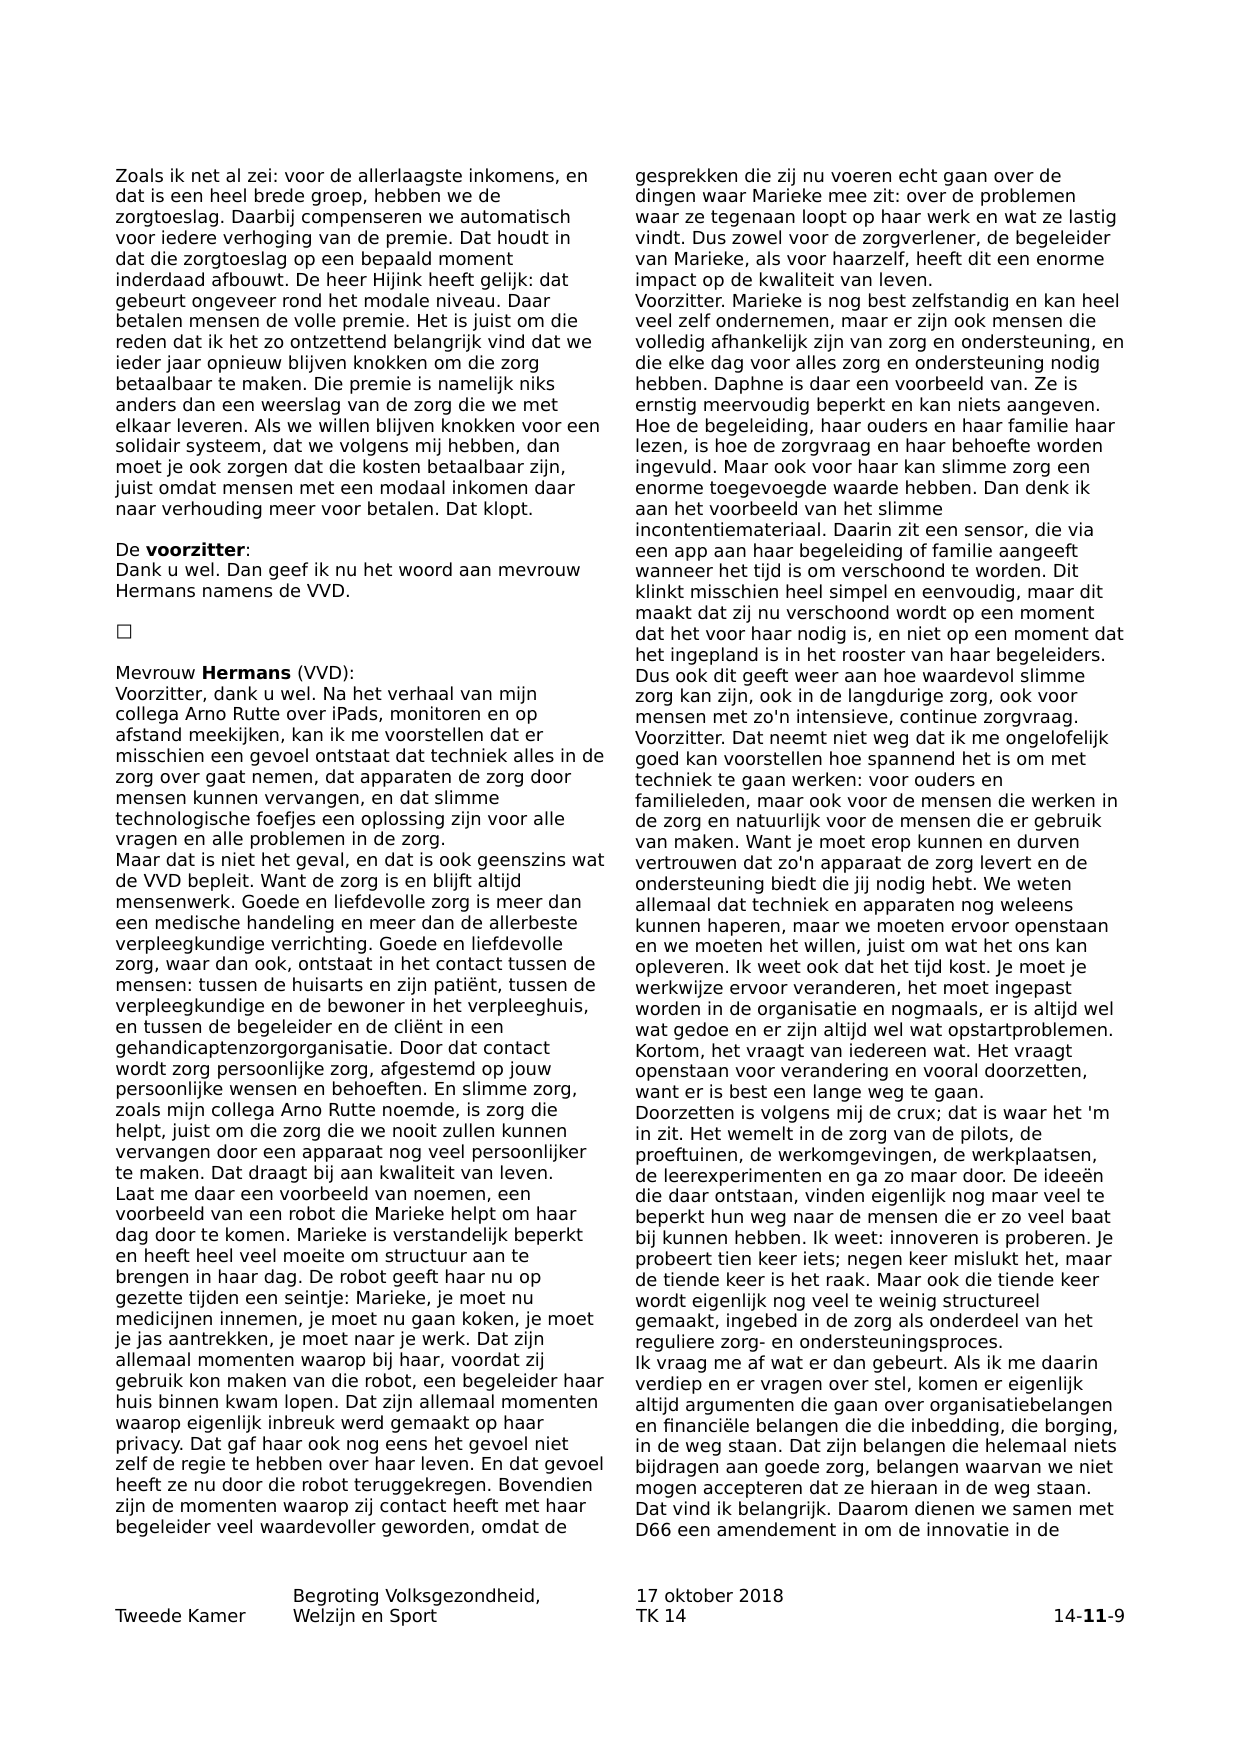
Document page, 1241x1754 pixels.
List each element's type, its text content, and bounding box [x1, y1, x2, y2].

text Voorzitter. Marieke is nog best zelfstandig en kan heel veel zelf ondernemen, maar er zijn ook mensen die volledig afhankelijk zijn van zorg en ondersteuning, en die elke dag voor alles zorg en ondersteuning nodig hebben. Daphne is daar een voorbeeld van. Ze is ernstig meervoudig beperkt en kan niets aangeven. Hoe de begeleiding, haar ouders en haar familie haar lezen, is hoe de zorgvraag en haar behoefte worden ingevuld. Maar ook voor haar kan slimme zorg een enorme toegevoegde waarde hebben. Dan denk ik aan het voorbeeld van het slimme incontentiemateriaal. Daarin zit een sensor, die via een app aan haar begeleiding of familie aangeeft wanneer het tijd is om verschoond te worden. Dit klinkt misschien heel simpel en eenvoudig, maar dit maakt dat zij nu verschoond wordt op een moment dat het voor haar nodig is, en niet op een moment dat het ingepland is in het rooster van haar begeleiders. Dus ook dit geeft weer aan hoe waardevol slimme zorg kan zijn, ook in de langdurige zorg, ook voor mensen met zo'n intensieve, continue zorgvraag. [635, 290, 1125, 728]
text gesprekken die zij nu voeren echt gaan over de dingen waar Marieke mee zit: over de problemen waar ze tegenaan loopt op haar werk en wat ze lastig vindt. Dus zowel voor de zorgverlener, de begeleider van Marieke, als voor haarzelf, heeft dit een enorme impact op de kwaliteit van leven. [635, 165, 1125, 290]
text Dank u wel. Dan geef ik nu het woord aan mevrouw Hermans namens de VVD. [115, 560, 605, 602]
text ⬜ [115, 622, 605, 643]
text Maar dat is niet het geval, en dat is ook geenszins wat de VVD bepleit. Want de zorg is en blijft altijd mensenwerk. Goede en liefdevolle zorg is meer dan een medische handeling en meer dan de allerbeste verpleegkundige verrichting. Goede en liefdevolle zorg, waar dan ook, ontstaat in het contact tussen de mensen: tussen de huisarts en zijn patiënt, tussen de verpleegkundige en de bewoner in het verpleeghuis, en tussen de begeleider en de cliënt in een gehandicaptenzorgorganisatie. Door dat contact wordt zorg persoonlijke zorg, afgestemd op jouw persoonlijke wensen en behoeften. En slimme zorg, zoals mijn collega Arno Rutte noemde, is zorg die helpt, juist om die zorg die we nooit zullen kunnen vervangen door een apparaat nog veel persoonlijker te maken. Dat draagt bij aan kwaliteit van leven. [115, 850, 605, 1183]
text Voorzitter. Dat neemt niet weg dat ik me ongelofelijk goed kan voorstellen hoe spannend het is om met techniek te gaan werken: voor ouders en familieleden, maar ook voor de mensen die werken in de zorg en natuurlijk voor de mensen die er gebruik van maken. Want je moet erop kunnen en durven vertrouwen dat zo'n apparaat de zorg levert en de ondersteuning biedt die jij nodig hebt. We weten allemaal dat techniek en apparaten nog weleens kunnen haperen, maar we moeten ervoor openstaan en we moeten het willen, juist om wat het ons kan opleveren. Ik weet ook dat het tijd kost. Je moet je werkwijze ervoor veranderen, het moet ingepast worden in de organisatie en nogmaals, er is altijd wel wat gedoe en er zijn altijd wel wat opstartproblemen. Kortom, het vraagt van iedereen wat. Het vraagt openstaan voor verandering en vooral doorzetten, want er is best een lange weg te gaan. [635, 728, 1125, 1103]
text Voorzitter, dank u wel. Na het verhaal van mijn collega Arno Rutte over iPads, monitoren en op afstand meekijken, kan ik me voorstellen dat er misschien een gevoel ontstaat dat techniek alles in de zorg over gaat nemen, dat apparaten de zorg door mensen kunnen vervangen, en dat slimme technologische foefjes een oplossing zijn voor alle vragen en alle problemen in de zorg. [115, 683, 605, 850]
text Laat me daar een voorbeeld van noemen, een voorbeeld van een robot die Marieke helpt om haar dag door te komen. Marieke is verstandelijk beperkt en heeft heel veel moeite om structuur aan te brengen in haar dag. De robot geeft haar nu op gezette tijden een seintje: Marieke, je moet nu medicijnen innemen, je moet nu gaan koken, je moet je jas aantrekken, je moet naar je werk. Dat zijn allemaal momenten waarop bij haar, voordat zij gebruik kon maken van die robot, een begeleider haar huis binnen kwam lopen. Dat zijn allemaal momenten waarop eigenlijk inbreuk werd gemaakt op haar privacy. Dat gaf haar ook nog eens het gevoel niet zelf de regie te hebben over haar leven. En dat gevoel heeft ze nu door die robot teruggekregen. Bovendien zijn de momenten waarop zij contact heeft met haar begeleider veel waardevoller geworden, omdat de [115, 1183, 605, 1537]
text De voorzitter: [115, 539, 605, 560]
text Mevrouw Hermans (VVD): [115, 663, 605, 683]
text Doorzetten is volgens mij de crux; dat is waar het 'm in zit. Het wemelt in de zorg van de pilots, de proeftuinen, de werkomgevingen, de werkplaatsen, de leerexperimenten en ga zo maar door. De ideeën die daar ontstaan, vinden eigenlijk nog maar veel te beperkt hun weg naar de mensen die er zo veel baat bij kunnen hebben. Ik weet: innoveren is proberen. Je probeert tien keer iets; negen keer mislukt het, maar de tiende keer is het raak. Maar ook die tiende keer wordt eigenlijk nog veel te weinig structureel gemaakt, ingebed in de zorg als onderdeel van het reguliere zorg- en ondersteuningsproces. [635, 1103, 1125, 1353]
text Ik vraag me af wat er dan gebeurt. Als ik me daarin verdiep en er vragen over stel, komen er eigenlijk altijd argumenten die gaan over organisatiebelangen en financiële belangen die die inbedding, die borging, in de weg staan. Dat zijn belangen die helemaal niets bijdragen aan goede zorg, belangen waarvan we niet mogen accepteren dat ze hieraan in de weg staan. Dat vind ik belangrijk. Daarom dienen we samen met D66 een amendement in om de innovatie in de [635, 1353, 1125, 1540]
text Zoals ik net al zei: voor de allerlaagste inkomens, en dat is een heel brede groep, hebben we de zorgtoeslag. Daarbij compenseren we automatisch voor iedere verhoging van de premie. Dat houdt in dat die zorgtoeslag op een bepaald moment inderdaad afbouwt. De heer Hijink heeft gelijk: dat gebeurt ongeveer rond het modale niveau. Daar betalen mensen de volle premie. Het is juist om die reden dat ik het zo ontzettend belangrijk vind dat we ieder jaar opnieuw blijven knokken om die zorg betaalbaar te maken. Die premie is namelijk niks anders dan een weerslag van de zorg die we met elkaar leveren. Als we willen blijven knokken voor een solidair systeem, dat we volgens mij hebben, dan moet je ook zorgen dat die kosten betaalbaar zijn, juist omdat mensen met een modaal inkomen daar naar verhouding meer voor betalen. Dat klopt. [115, 165, 605, 519]
